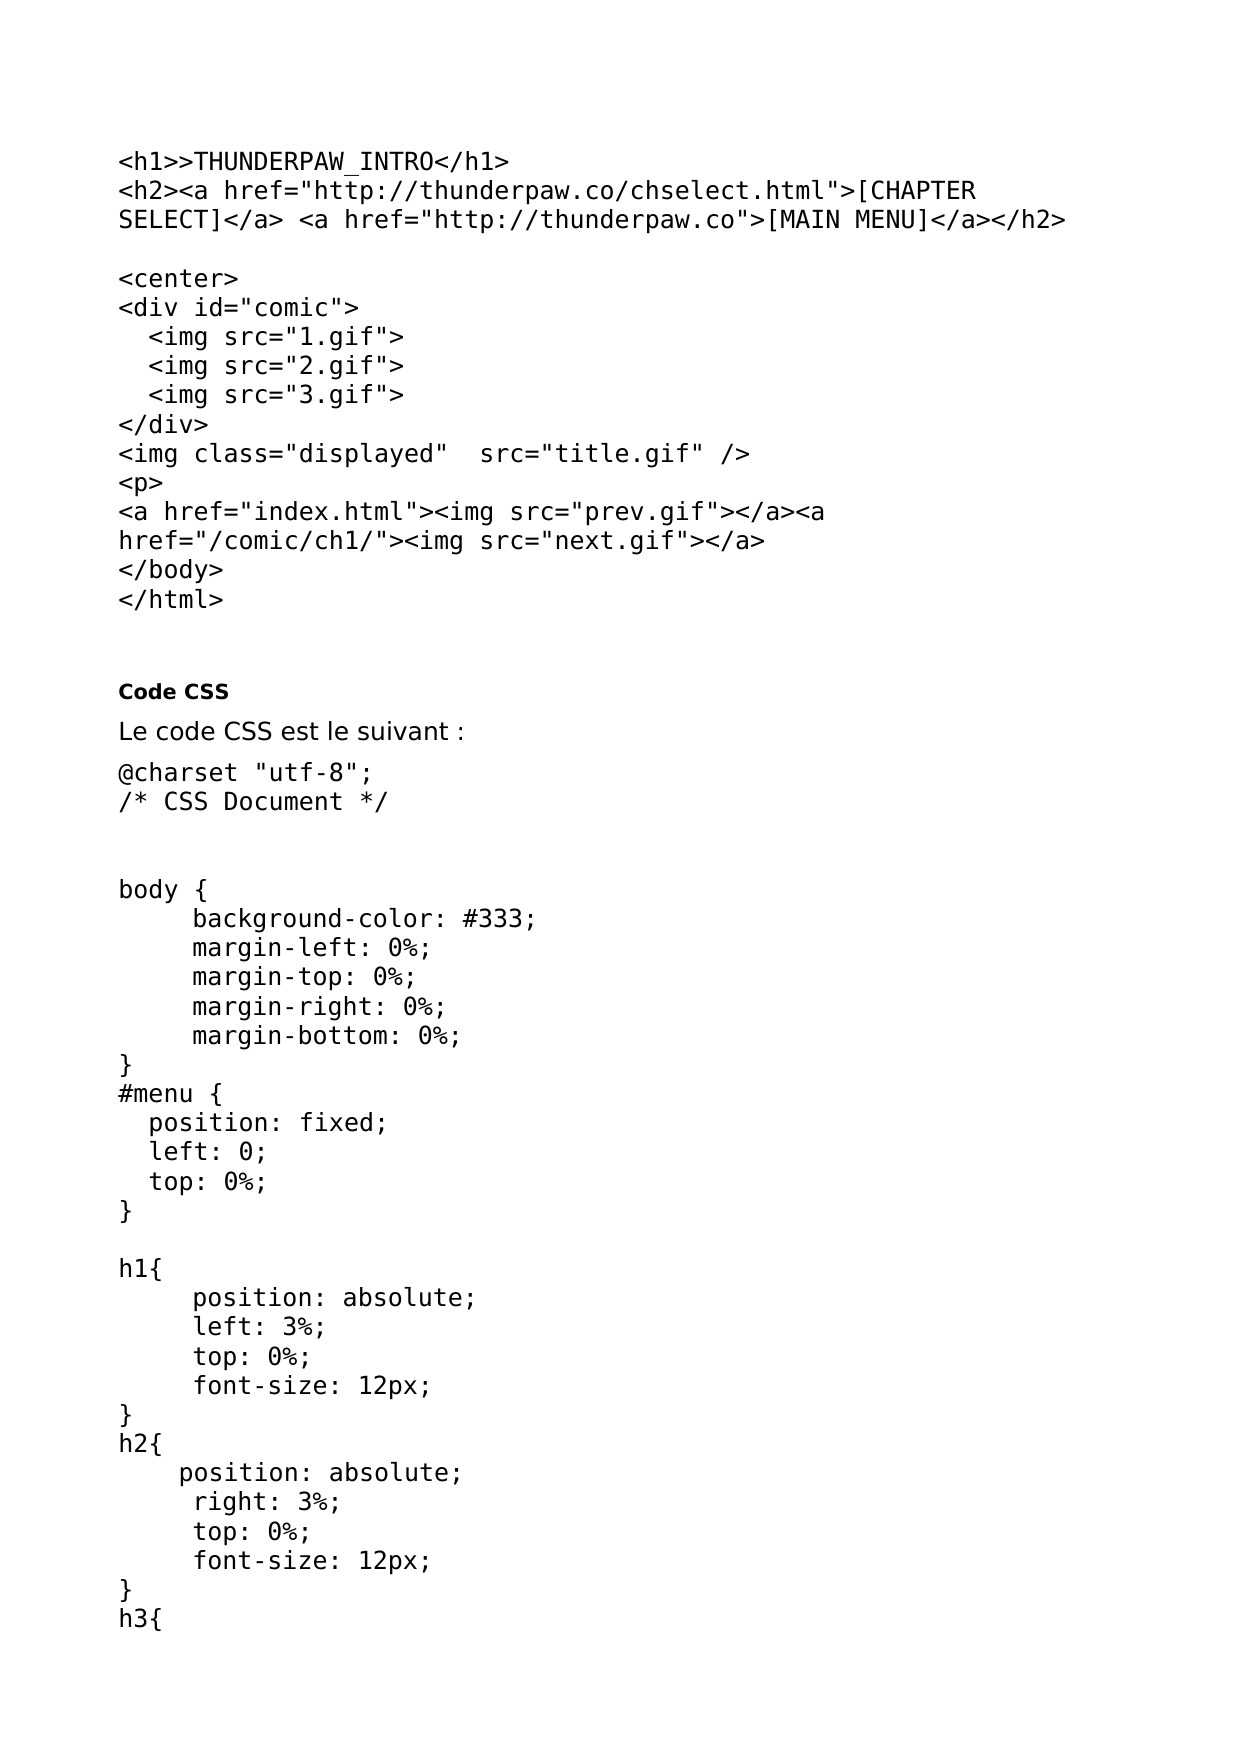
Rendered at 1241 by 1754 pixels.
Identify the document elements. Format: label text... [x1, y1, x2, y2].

text <h1>>THUNDERPAW_INTRO</h1> <h2><a href="http://thunderpaw.co/chselect.html">[CHAPTER SELECT]</a> <a href="http://thunderpaw.co">[MAIN MENU]</a></h2> <center> <div id="comic"> <img src="1.gif"> <img src="2.gif"> <img src="3.gif"> </div> <img class="displayed" src="title.gif" /> <p> <a href="index.html"><img src="prev.gif"></a><a href="/comic/ch1/"><img src="next.gif"></a> </body> </html> [118, 118, 1122, 643]
subtitle Code CSS [118, 680, 1122, 704]
text @charset "utf-8"; /* CSS Document */ body { background-color: #333; margin-left: 0%; margin-top: 0%; margin-right: 0%; margin-bottom: 0%; } #menu { position: fixed; left: 0; top: 0%; } h1{ position: absolute; left: 3%; top: 0%; font-size: 12px; } h2{ position: absolute; right: 3%; top: 0%; font-size: 12px; } h3{ [118, 758, 1122, 1633]
text Le code CSS est le suivant : [118, 717, 1122, 746]
